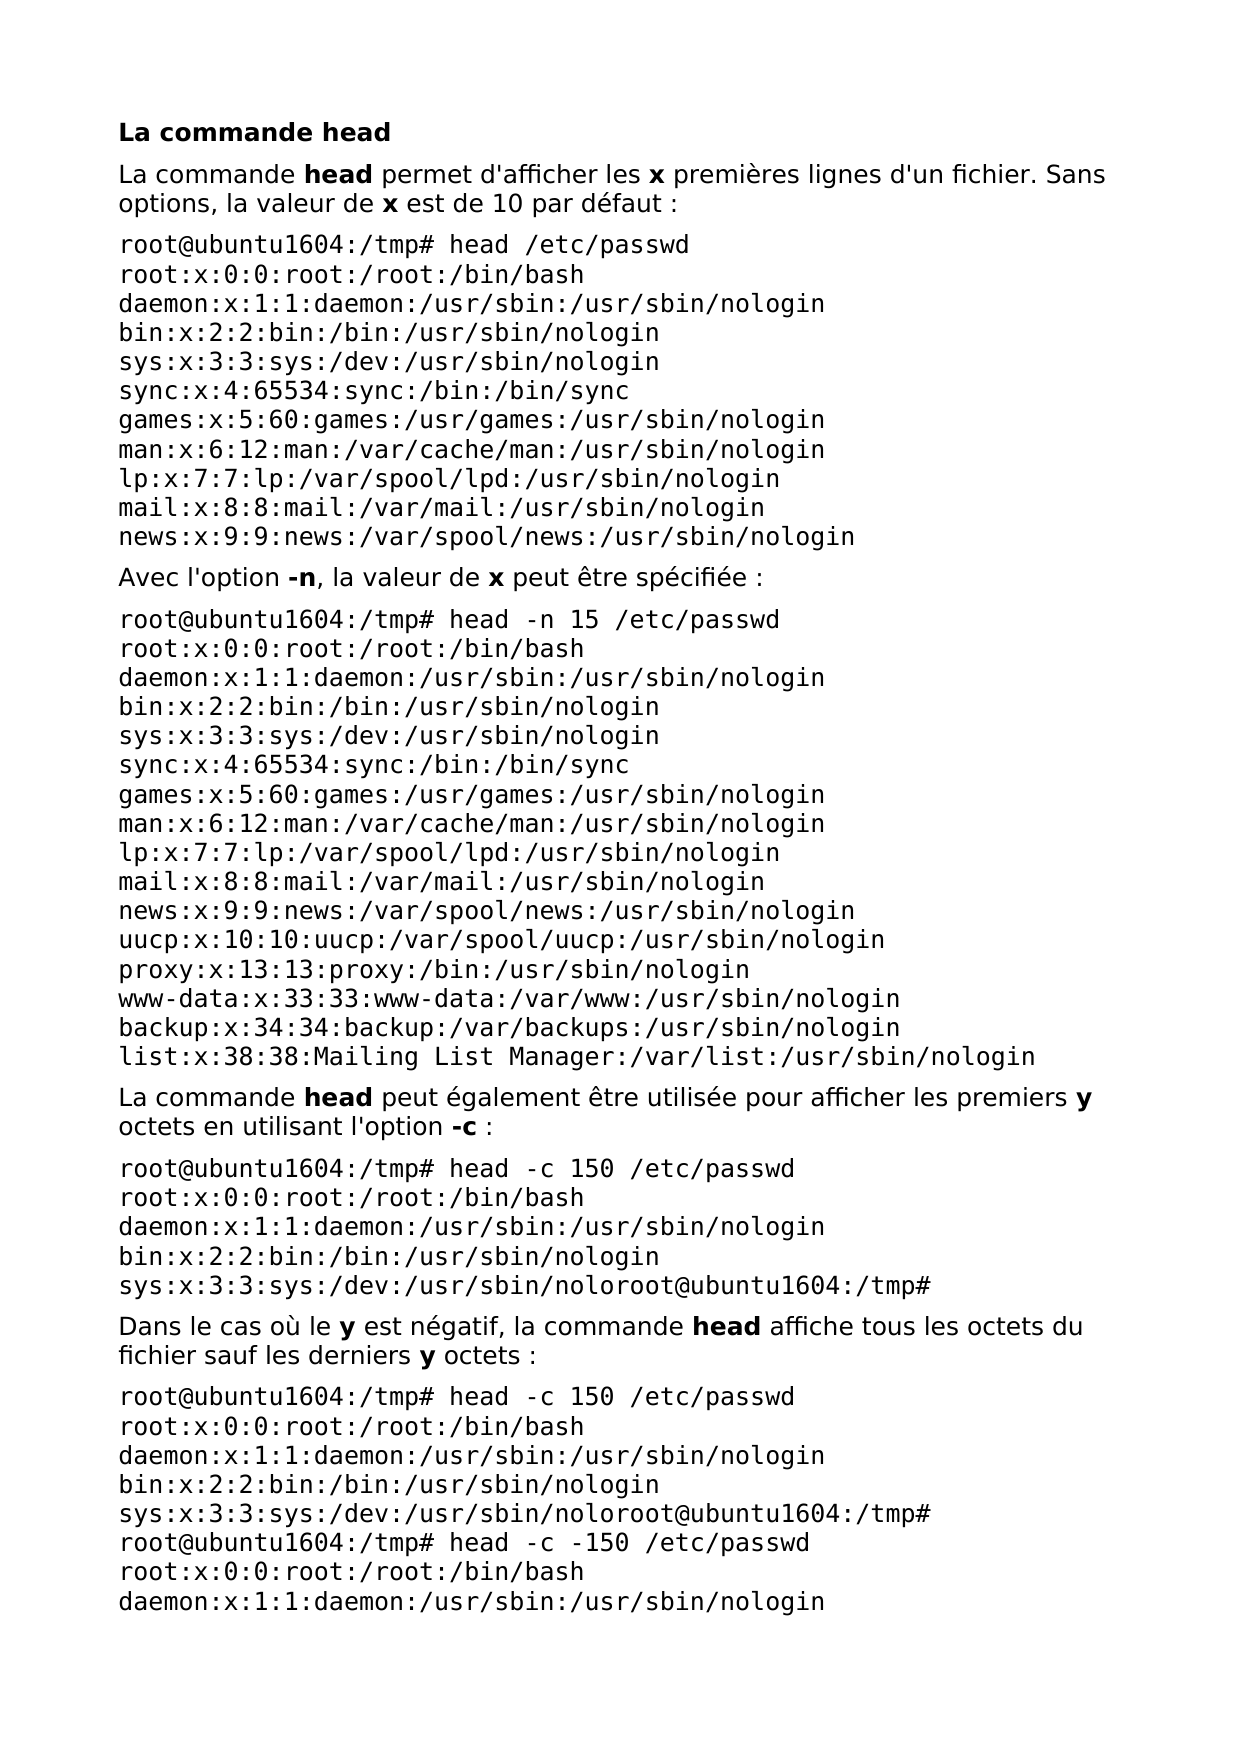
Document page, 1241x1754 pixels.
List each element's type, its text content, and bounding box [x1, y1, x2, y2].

text root@ubuntu1604:/tmp# head -c 150 /etc/passwd root:x:0:0:root:/root:/bin/bash daemon:x:1:1:daemon:/usr/sbin:/usr/sbin/nologin bin:x:2:2:bin:/bin:/usr/sbin/nologin sys:x:3:3:sys:/dev:/usr/sbin/noloroot@ubuntu1604:/tmp# [118, 1154, 1122, 1300]
text La commande head permet d'afficher les x premières lignes d'un fichier. Sans options, la valeur de x est de 10 par défaut : [118, 160, 1122, 218]
text root@ubuntu1604:/tmp# head -n 15 /etc/passwd root:x:0:0:root:/root:/bin/bash daemon:x:1:1:daemon:/usr/sbin:/usr/sbin/nologin bin:x:2:2:bin:/bin:/usr/sbin/nologin sys:x:3:3:sys:/dev:/usr/sbin/nologin sync:x:4:65534:sync:/bin:/bin/sync games:x:5:60:games:/usr/games:/usr/sbin/nologin man:x:6:12:man:/var/cache/man:/usr/sbin/nologin lp:x:7:7:lp:/var/spool/lpd:/usr/sbin/nologin mail:x:8:8:mail:/var/mail:/usr/sbin/nologin news:x:9:9:news:/var/spool/news:/usr/sbin/nologin uucp:x:10:10:uucp:/var/spool/uucp:/usr/sbin/nologin proxy:x:13:13:proxy:/bin:/usr/sbin/nologin www-data:x:33:33:www-data:/var/www:/usr/sbin/nologin backup:x:34:34:backup:/var/backups:/usr/sbin/nologin list:x:38:38:Mailing List Manager:/var/list:/usr/sbin/nologin [118, 605, 1122, 1072]
text root@ubuntu1604:/tmp# head -c 150 /etc/passwd root:x:0:0:root:/root:/bin/bash daemon:x:1:1:daemon:/usr/sbin:/usr/sbin/nologin bin:x:2:2:bin:/bin:/usr/sbin/nologin sys:x:3:3:sys:/dev:/usr/sbin/noloroot@ubuntu1604:/tmp# root@ubuntu1604:/tmp# head -c -150 /etc/passwd root:x:0:0:root:/root:/bin/bash daemon:x:1:1:daemon:/usr/sbin:/usr/sbin/nologin [118, 1383, 1122, 1616]
subtitle La commande head [118, 118, 1122, 147]
text Dans le cas où le y est négatif, la commande head affiche tous les octets du fichier sauf les derniers y octets : [118, 1312, 1122, 1370]
text La commande head peut également être utilisée pour afficher les premiers y octets en utilisant l'option -c : [118, 1083, 1122, 1142]
text root@ubuntu1604:/tmp# head /etc/passwd root:x:0:0:root:/root:/bin/bash daemon:x:1:1:daemon:/usr/sbin:/usr/sbin/nologin bin:x:2:2:bin:/bin:/usr/sbin/nologin sys:x:3:3:sys:/dev:/usr/sbin/nologin sync:x:4:65534:sync:/bin:/bin/sync games:x:5:60:games:/usr/games:/usr/sbin/nologin man:x:6:12:man:/var/cache/man:/usr/sbin/nologin lp:x:7:7:lp:/var/spool/lpd:/usr/sbin/nologin mail:x:8:8:mail:/var/mail:/usr/sbin/nologin news:x:9:9:news:/var/spool/news:/usr/sbin/nologin [118, 231, 1122, 551]
text Avec l'option -n, la valeur de x peut être spécifiée : [118, 563, 1122, 592]
